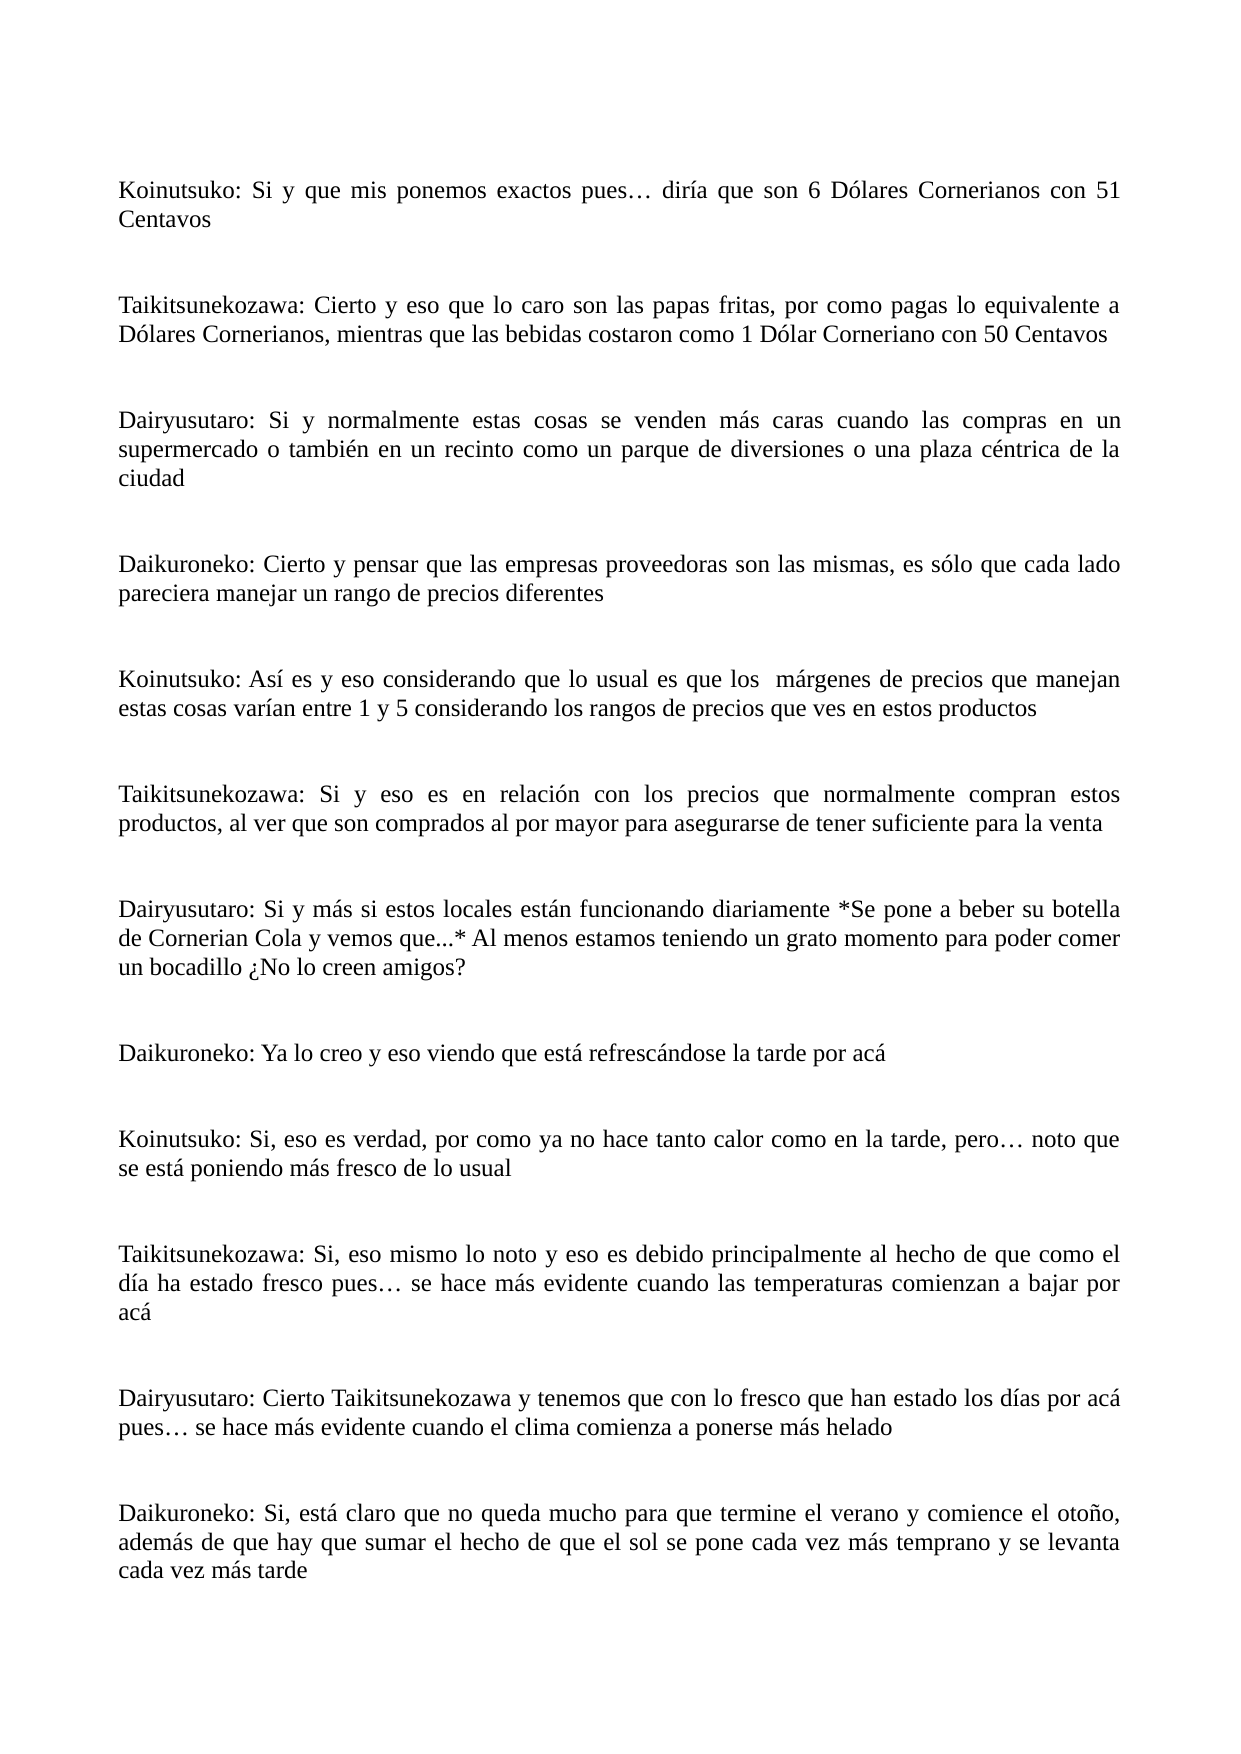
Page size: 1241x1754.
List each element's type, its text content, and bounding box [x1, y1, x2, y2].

text Taikitsunekozawa: Si, eso mismo lo noto y eso es debido principalmente al hecho de que como el día ha estado fresco pues… se hace más evidente cuando las temperaturas comienzan a bajar por acá [118, 1239, 1122, 1326]
text Koinutsuko: Así es y eso considerando que lo usual es que los márgenes de precios que manejan estas cosas varían entre 1 y 5 considerando los rangos de precios que ves en estos productos [118, 664, 1122, 722]
text Daikuroneko: Ya lo creo y eso viendo que está refrescándose la tarde por acá [118, 1038, 1122, 1067]
text Daikuroneko: Cierto y pensar que las empresas proveedoras son las mismas, es sólo que cada lado pareciera manejar un rango de precios diferentes [118, 549, 1122, 607]
text Dairyusutaro: Si y más si estos locales están funcionando diariamente *Se pone a beber su botella de Cornerian Cola y vemos que...* Al menos estamos teniendo un grato momento para poder comer un bocadillo ¿No lo creen amigos? [118, 894, 1122, 981]
text Daikuroneko: Si, está claro que no queda mucho para que termine el verano y comience el otoño, además de que hay que sumar el hecho de que el sol se pone cada vez más temprano y se levanta cada vez más tarde [118, 1498, 1122, 1584]
text Taikitsunekozawa: Cierto y eso que lo caro son las papas fritas, por como pagas lo equivalente a Dólares Cornerianos, mientras que las bebidas costaron como 1 Dólar Corneriano con 50 Centavos [118, 291, 1122, 348]
text Dairyusutaro: Si y normalmente estas cosas se venden más caras cuando las compras en un supermercado o también en un recinto como un parque de diversiones o una plaza céntrica de la ciudad [118, 406, 1122, 492]
text Koinutsuko: Si, eso es verdad, por como ya no hace tanto calor como en la tarde, pero… noto que se está poniendo más fresco de lo usual [118, 1124, 1122, 1182]
text Dairyusutaro: Cierto Taikitsunekozawa y tenemos que con lo fresco que han estado los días por acá pues… se hace más evidente cuando el clima comienza a ponerse más helado [118, 1383, 1122, 1441]
text Taikitsunekozawa: Si y eso es en relación con los precios que normalmente compran estos productos, al ver que son comprados al por mayor para asegurarse de tener suficiente para la venta [118, 779, 1122, 837]
text Koinutsuko: Si y que mis ponemos exactos pues… diría que son 6 Dólares Cornerianos con 51 Centavos [118, 176, 1122, 233]
